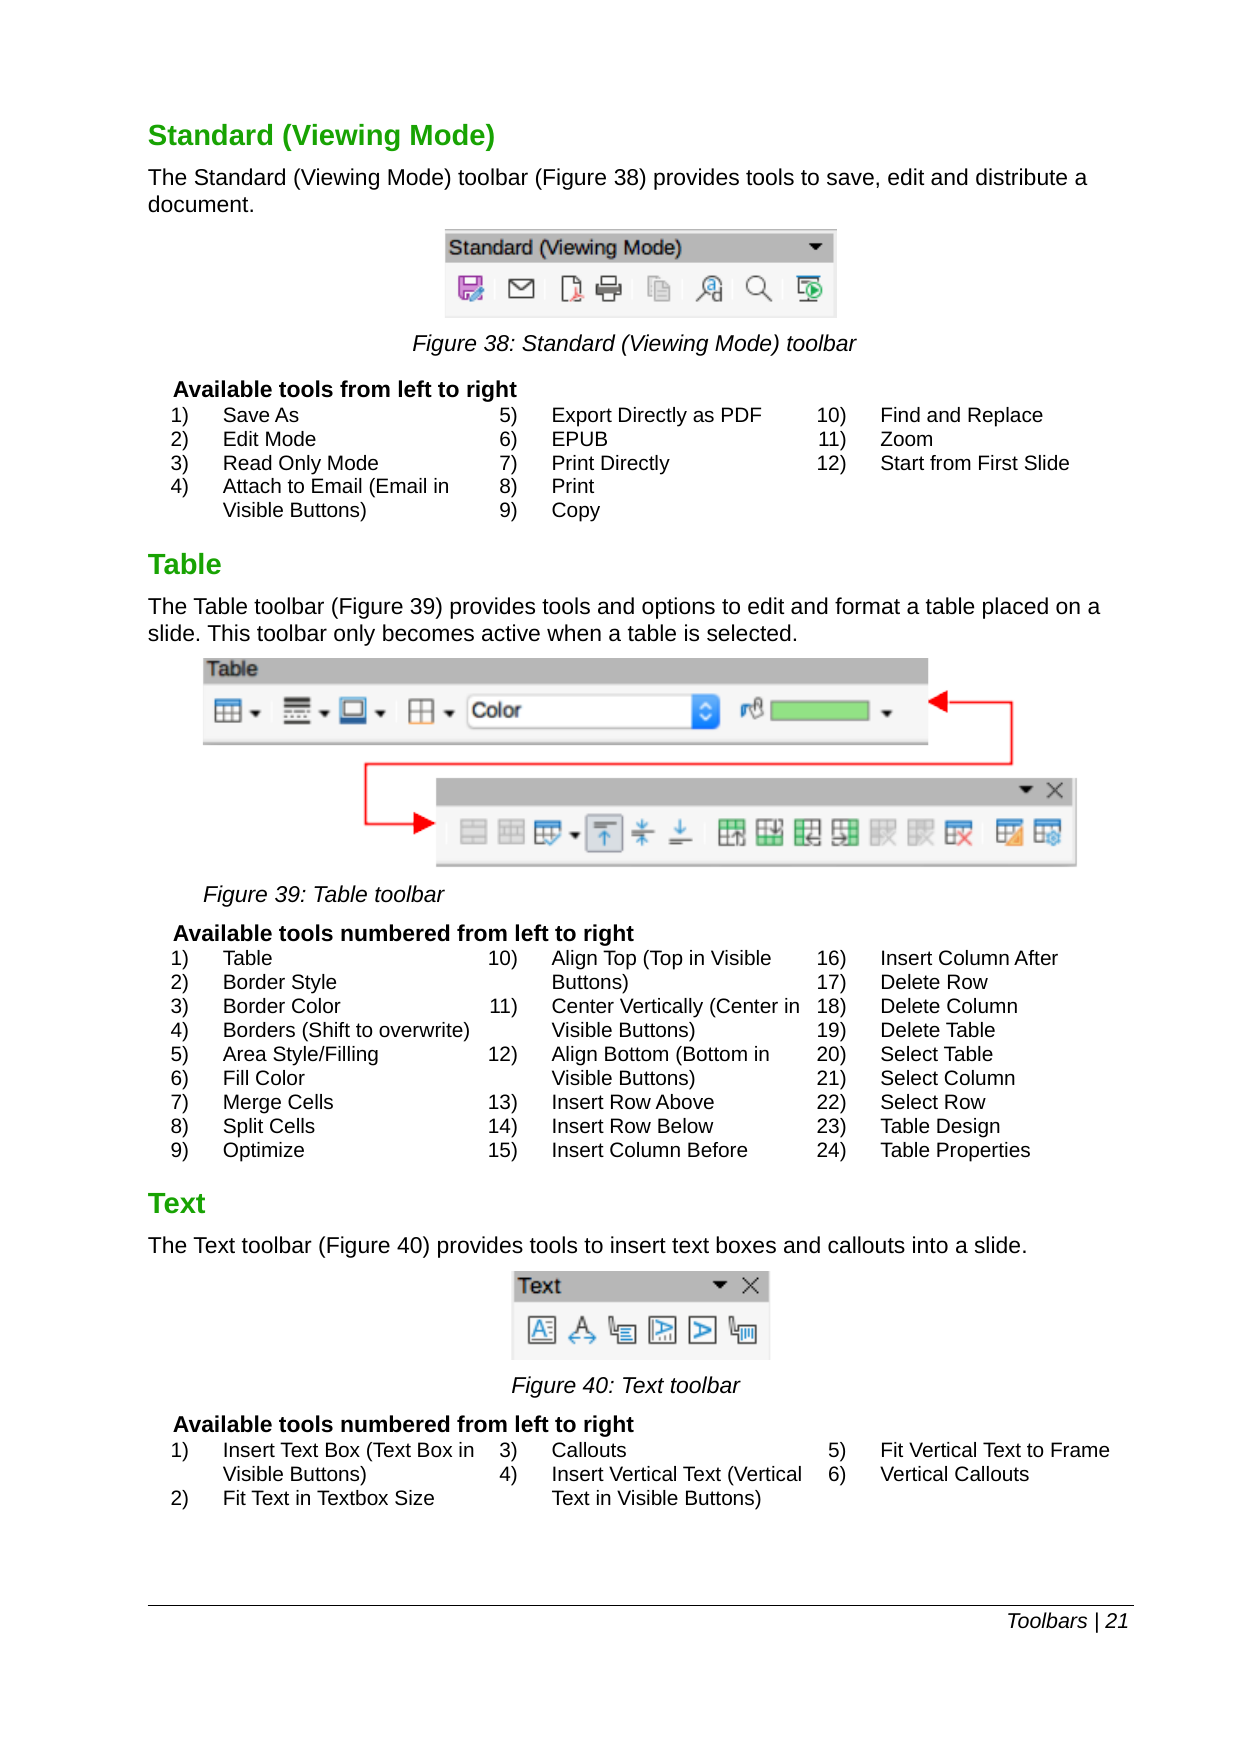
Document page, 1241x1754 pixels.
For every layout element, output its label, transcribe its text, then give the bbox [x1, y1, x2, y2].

list Callouts [518, 1438, 805, 1462]
picture [444, 229, 837, 318]
list Fit Vertical Text to Frame [846, 1438, 1134, 1462]
list Table Design [846, 1113, 1134, 1137]
list Select Row [846, 1089, 1134, 1113]
list Insert Row Below [518, 1113, 805, 1137]
list The Standard (Viewing Mode) toolbar (Figure 38) provides tools to save, edit and distribute a document. [148, 164, 1134, 217]
text Available tools from left to right [173, 376, 1134, 402]
list Borders (Shift to overwrite) [189, 1018, 476, 1042]
list Save As [189, 402, 476, 426]
subtitle Standard (Viewing Mode) [148, 118, 1134, 152]
list Fill Color [189, 1066, 476, 1089]
list Print Directly [518, 450, 805, 474]
list Split Cells [189, 1113, 476, 1137]
text Figure 38: Standard (Viewing Mode) toolbar [412, 330, 869, 357]
list Export Directly as PDF [518, 402, 805, 426]
picture [202, 658, 1079, 869]
subtitle Text [148, 1186, 1134, 1220]
list Delete Row [846, 970, 1134, 994]
list Border Color [189, 994, 476, 1018]
list Align Top (Top in Visible Buttons) [518, 946, 805, 994]
text Available tools numbered from left to right [173, 1411, 1134, 1438]
subtitle Table [148, 547, 1134, 581]
picture [511, 1271, 771, 1360]
list Find and Replace [846, 402, 1134, 426]
list Table Properties [846, 1137, 1134, 1161]
list Select Column [846, 1066, 1134, 1089]
list Vertical Callouts [846, 1462, 1134, 1486]
list Delete Column [846, 994, 1134, 1018]
list Attach to Email (Email in Visible Buttons) [189, 474, 476, 522]
list Border Style [189, 970, 476, 994]
list Center Vertically (Center in Visible Buttons) [518, 994, 805, 1042]
list Table [189, 946, 476, 970]
text Figure 40: Text toolbar [511, 1372, 770, 1399]
list EPUB [518, 426, 805, 450]
list Edit Mode [189, 426, 476, 450]
list Zoom [846, 426, 1134, 450]
list Read Only Mode [189, 450, 476, 474]
list Insert Column After [846, 946, 1134, 970]
list Align Bottom (Bottom in Visible Buttons) [518, 1042, 805, 1089]
text The Text toolbar (Figure 40) provides tools to insert text boxes and callouts into a slide. [148, 1232, 1134, 1259]
list Delete Table [846, 1018, 1134, 1042]
text Available tools numbered from left to right [173, 919, 1134, 946]
list Copy [518, 498, 805, 522]
list Optimize [189, 1137, 476, 1161]
list Start from First Slide [846, 450, 1134, 474]
text Figure 39: Table toolbar [203, 881, 1079, 907]
text The Table toolbar (Figure 39) provides tools and options to edit and format a table placed on a slide. This toolbar only becomes active when a table is selected. [148, 593, 1134, 646]
list Insert Vertical Text (Vertical Text in Visible Buttons) [518, 1462, 805, 1509]
list Select Table [846, 1042, 1134, 1066]
list Insert Column Before [518, 1137, 805, 1161]
list Fit Text in Textbox Size [189, 1486, 476, 1509]
list Merge Cells [189, 1089, 476, 1113]
list Insert Text Box (Text Box in Visible Buttons) [189, 1438, 476, 1486]
list Area Style/Filling [189, 1042, 476, 1066]
list Insert Row Above [518, 1089, 805, 1113]
list Print [518, 474, 805, 498]
